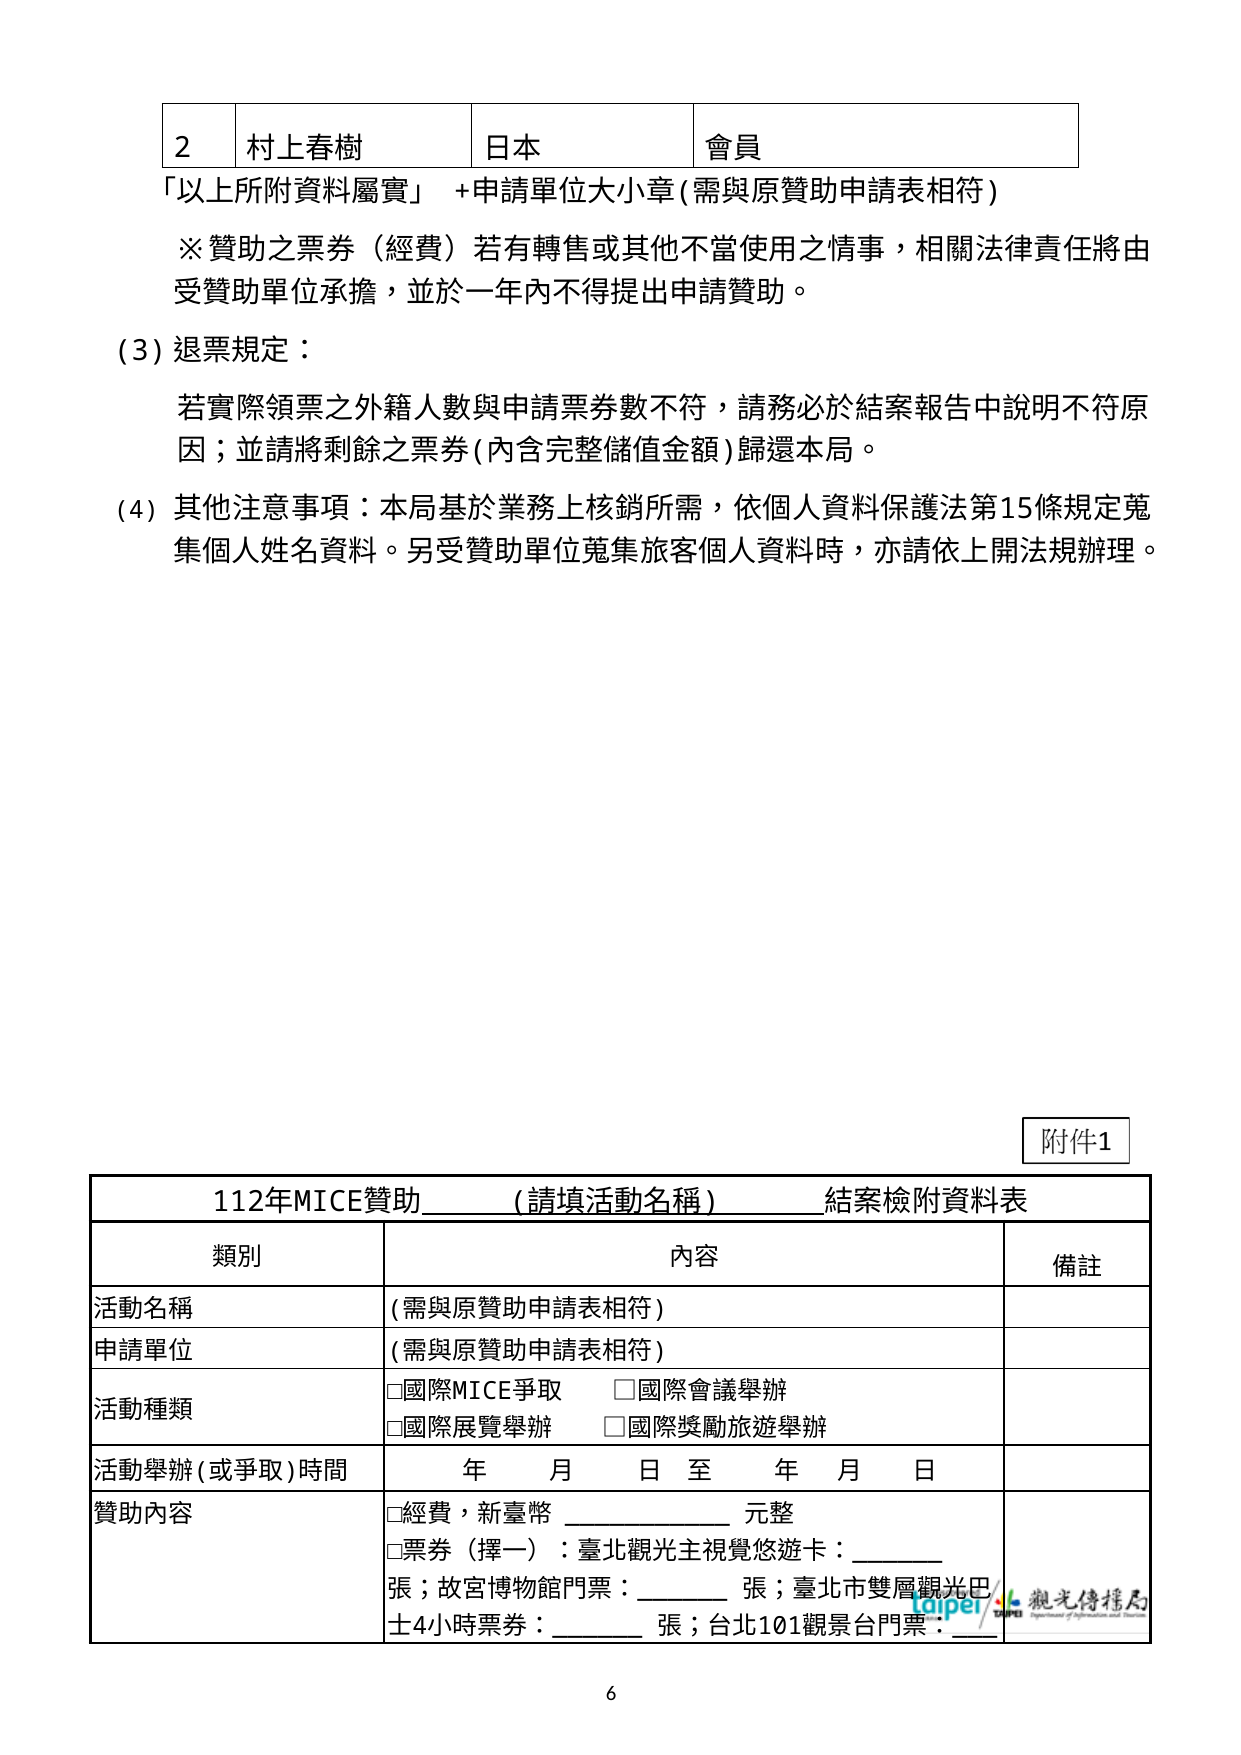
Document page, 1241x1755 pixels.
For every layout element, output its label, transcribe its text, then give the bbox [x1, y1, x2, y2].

table_cell □經費，新臺幣 ___________ 元整 □票券（擇一）：臺北觀光主視覺悠遊卡：______ 張；故宮博物館門票：______ 張；臺北市雙層觀光巴士4小時票券：______ 張；台北101觀景台門票：___ [385, 1492, 1003, 1642]
table_cell 備註 [1005, 1223, 1149, 1285]
table_cell [1005, 1492, 1149, 1576]
text 「以上所附資料屬實」 +申請單位大小章(需與原贊助申請表相符) [89, 168, 1006, 210]
table_cell 活動種類 [92, 1369, 383, 1444]
table_cell 日本 [472, 104, 693, 167]
table_cell 贊助內容 [92, 1492, 383, 1642]
table_cell [1005, 1446, 1149, 1490]
table_cell 2 [163, 104, 235, 167]
table_cell (需與原贊助申請表相符) [385, 1287, 1003, 1326]
text 若實際領票之外籍人數與申請票券數不符，請務必於結案報告中說明不符原因；並請將剩餘之票券(內含完整儲值金額)歸還本局。 [177, 384, 1152, 469]
table_cell 活動舉辦(或爭取)時間 [92, 1446, 383, 1490]
list 其他注意事項：本局基於業務上核銷所需，依個人資料保護法第15條規定蒐集個人姓名資料。另受贊助單位蒐集旅客個人資料時，亦請依上開法規辦理。 [114, 485, 1152, 569]
table_cell 會員 [694, 104, 1078, 167]
table_cell [1005, 1369, 1149, 1444]
table_cell 申請單位 [92, 1328, 383, 1368]
table_cell 112年MICE贊助 (請填活動名稱) 結案檢附資料表 [92, 1177, 1149, 1219]
table_header [90, 1083, 1150, 1174]
table_cell 村上春樹 [236, 104, 471, 167]
table_cell 年 月 日 至 年 月 日 [385, 1446, 1003, 1490]
table_cell □國際MICE爭取 □國際會議舉辦 □國際展覽舉辦 □國際獎勵旅遊舉辦 [385, 1369, 1003, 1444]
list 退票規定： [114, 326, 1152, 369]
table_cell [1005, 1287, 1149, 1326]
table_cell (需與原贊助申請表相符) [385, 1328, 1003, 1368]
table_cell 活動名稱 [92, 1287, 383, 1326]
table_cell [1005, 1328, 1149, 1368]
table_cell 類別 [92, 1223, 383, 1285]
table_cell 內容 [385, 1223, 1003, 1285]
table_cell [1005, 1634, 1149, 1642]
text ※贊助之票券（經費）若有轉售或其他不當使用之情事，相關法律責任將由受贊助單位承擔，並於一年內不得提出申請贊助。 [173, 226, 1152, 311]
